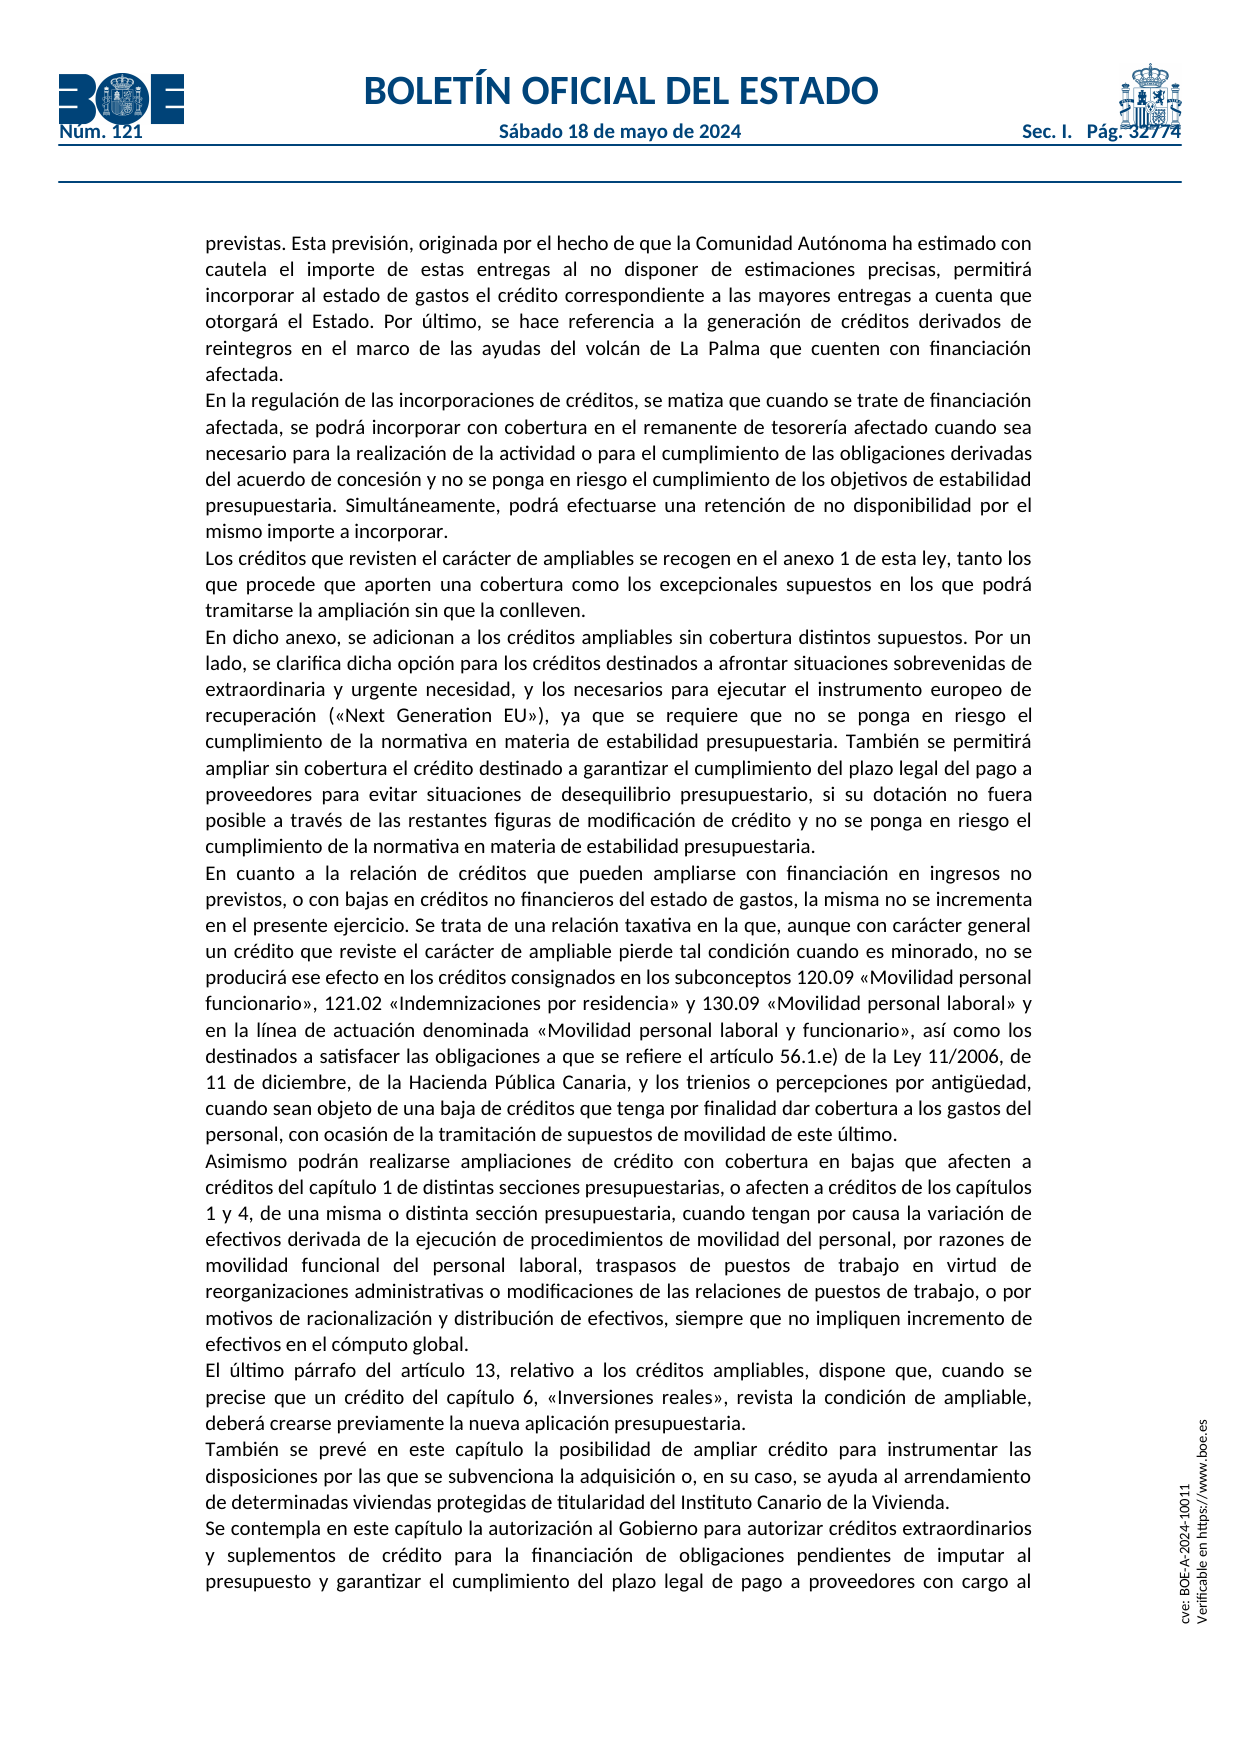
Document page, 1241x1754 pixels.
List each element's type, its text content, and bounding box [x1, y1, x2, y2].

text Asimismo podrán realizarse ampliaciones de crédito con cobertura en bajas que afecten a créditos del capítulo 1 de distintas secciones presupuestarias, o afecten a créditos de los capítulos 1 y 4, de una misma o distinta sección presupuestaria, cuando tengan por causa la variación de efectivos derivada de la ejecución de procedimientos de movilidad del personal, por razones de movilidad funcional del personal laboral, traspasos de puestos de trabajo en virtud de reorganizaciones administrativas o modificaciones de las relaciones de puestos de trabajo, o por motivos de racionalización y distribución de efectivos, siempre que no impliquen incremento de efectivos en el cómputo global. [205, 1148, 1034, 1356]
text previstas. Esta previsión, originada por el hecho de que la Comunidad Autónoma ha estimado con cautela el importe de estas entregas al no disponer de estimaciones precisas, permitirá incorporar al estado de gastos el crédito correspondiente a las mayores entregas a cuenta que otorgará el Estado. Por último, se hace referencia a la generación de créditos derivados de reintegros en el marco de las ayudas del volcán de La Palma que cuenten con financiación afectada. [205, 230, 1034, 386]
text El último párrafo del artículo 13, relativo a los créditos ampliables, dispone que, cuando se precise que un crédito del capítulo 6, «Inversiones reales», revista la condición de ampliable, deberá crearse previamente la nueva aplicación presupuestaria. [205, 1358, 1034, 1435]
text En cuanto a la relación de créditos que pueden ampliarse con financiación en ingresos no previstos, o con bajas en créditos no financieros del estado de gastos, la misma no se incrementa en el presente ejercicio. Se trata de una relación taxativa en la que, aunque con carácter general un crédito que reviste el carácter de ampliable pierde tal condición cuando es minorado, no se producirá ese efecto en los créditos consignados en los subconceptos 120.09 «Movilidad personal funcionario», 121.02 «Indemnizaciones por residencia» y 130.09 «Movilidad personal laboral» y en la línea de actuación denominada «Movilidad personal laboral y funcionario», así como los destinados a satisfacer las obligaciones a que se refiere el artículo 56.1.e) de la Ley 11/2006, de 11 de diciembre, de la Hacienda Pública Canaria, y los trienios o percepciones por antigüedad, cuando sean objeto de una baja de créditos que tenga por finalidad dar cobertura a los gastos del personal, con ocasión de la tramitación de supuestos de movilidad de este último. [205, 860, 1034, 1147]
text En la regulación de las incorporaciones de créditos, se matiza que cuando se trate de financiación afectada, se podrá incorporar con cobertura en el remanente de tesorería afectado cuando sea necesario para la realización de la actividad o para el cumplimiento de las obligaciones derivadas del acuerdo de concesión y no se ponga en riesgo el cumplimiento de los objetivos de estabilidad presupuestaria. Simultáneamente, podrá efectuarse una retención de no disponibilidad por el mismo importe a incorporar. [205, 388, 1034, 544]
text En dicho anexo, se adicionan a los créditos ampliables sin cobertura distintos supuestos. Por un lado, se clarifica dicha opción para los créditos destinados a afrontar situaciones sobrevenidas de extraordinaria y urgente necesidad, y los necesarios para ejecutar el instrumento europeo de recuperación («Next Generation EU»), ya que se requiere que no se ponga en riesgo el cumplimiento de la normativa en materia de estabilidad presupuestaria. También se permitirá ampliar sin cobertura el crédito destinado a garantizar el cumplimiento del plazo legal del pago a proveedores para evitar situaciones de desequilibrio presupuestario, si su dotación no fuera posible a través de las restantes figuras de modificación de crédito y no se ponga en riesgo el cumplimiento de la normativa en materia de estabilidad presupuestaria. [205, 624, 1034, 859]
text Se contempla en este capítulo la autorización al Gobierno para autorizar créditos extraordinarios y suplementos de crédito para la financiación de obligaciones pendientes de imputar al presupuesto y garantizar el cumplimiento del plazo legal de pago a proveedores con cargo al [205, 1516, 1034, 1593]
text También se prevé en este capítulo la posibilidad de ampliar crédito para instrumentar las disposiciones por las que se subvenciona la adquisición o, en su caso, se ayuda al arrendamiento de determinadas viviendas protegidas de titularidad del Instituto Canario de la Vivienda. [205, 1437, 1034, 1514]
text Los créditos que revisten el carácter de ampliables se recogen en el anexo 1 de esta ley, tanto los que procede que aporten una cobertura como los excepcionales supuestos en los que podrá tramitarse la ampliación sin que la conlleven. [205, 545, 1034, 623]
